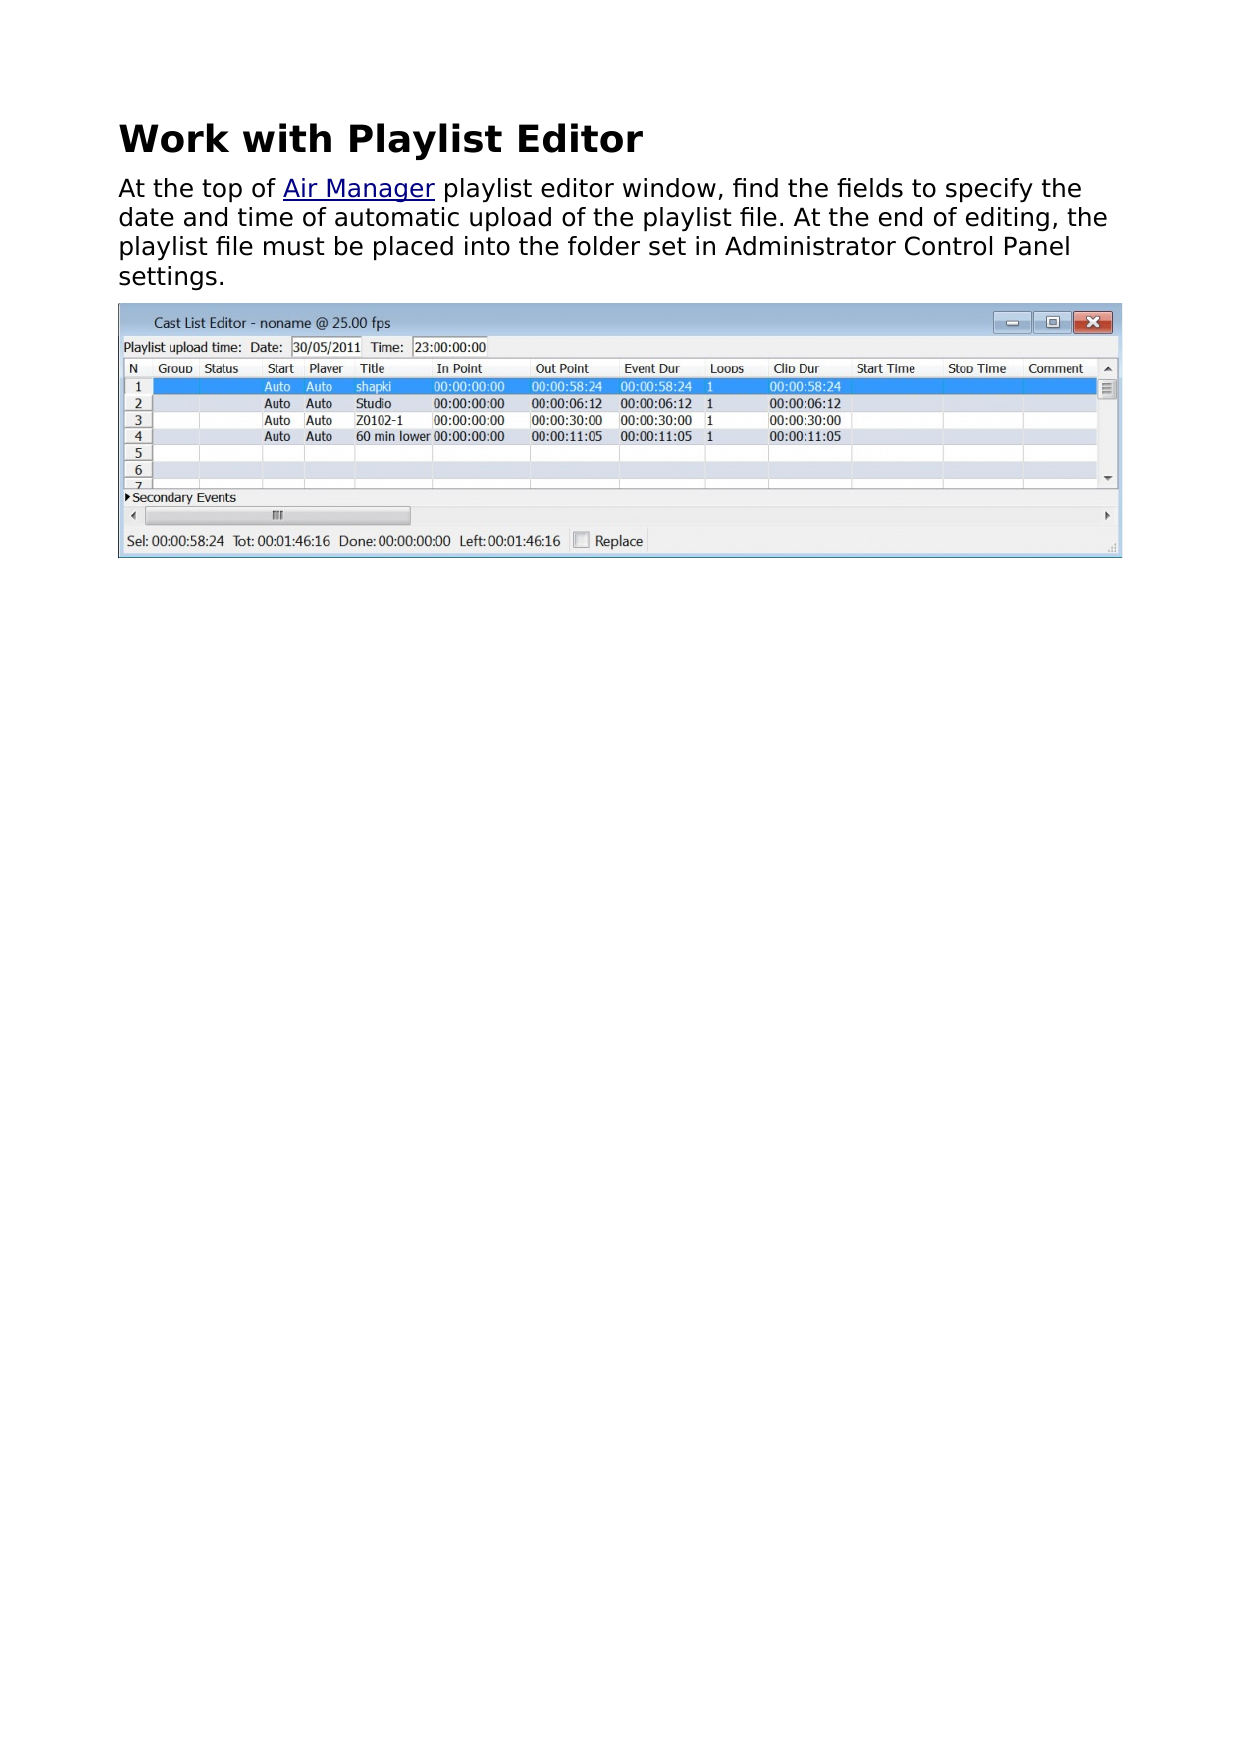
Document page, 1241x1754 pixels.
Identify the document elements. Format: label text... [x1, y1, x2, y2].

picture [118, 303, 1123, 558]
subtitle Work with Playlist Editor [118, 118, 1122, 162]
text At the top of Air Manager playlist editor window, find the fields to specify the date and time of automatic upload of the playlist file. At the end of editing, the playlist file must be placed into the folder set in Administrator Control Panel settings. [118, 174, 1122, 291]
